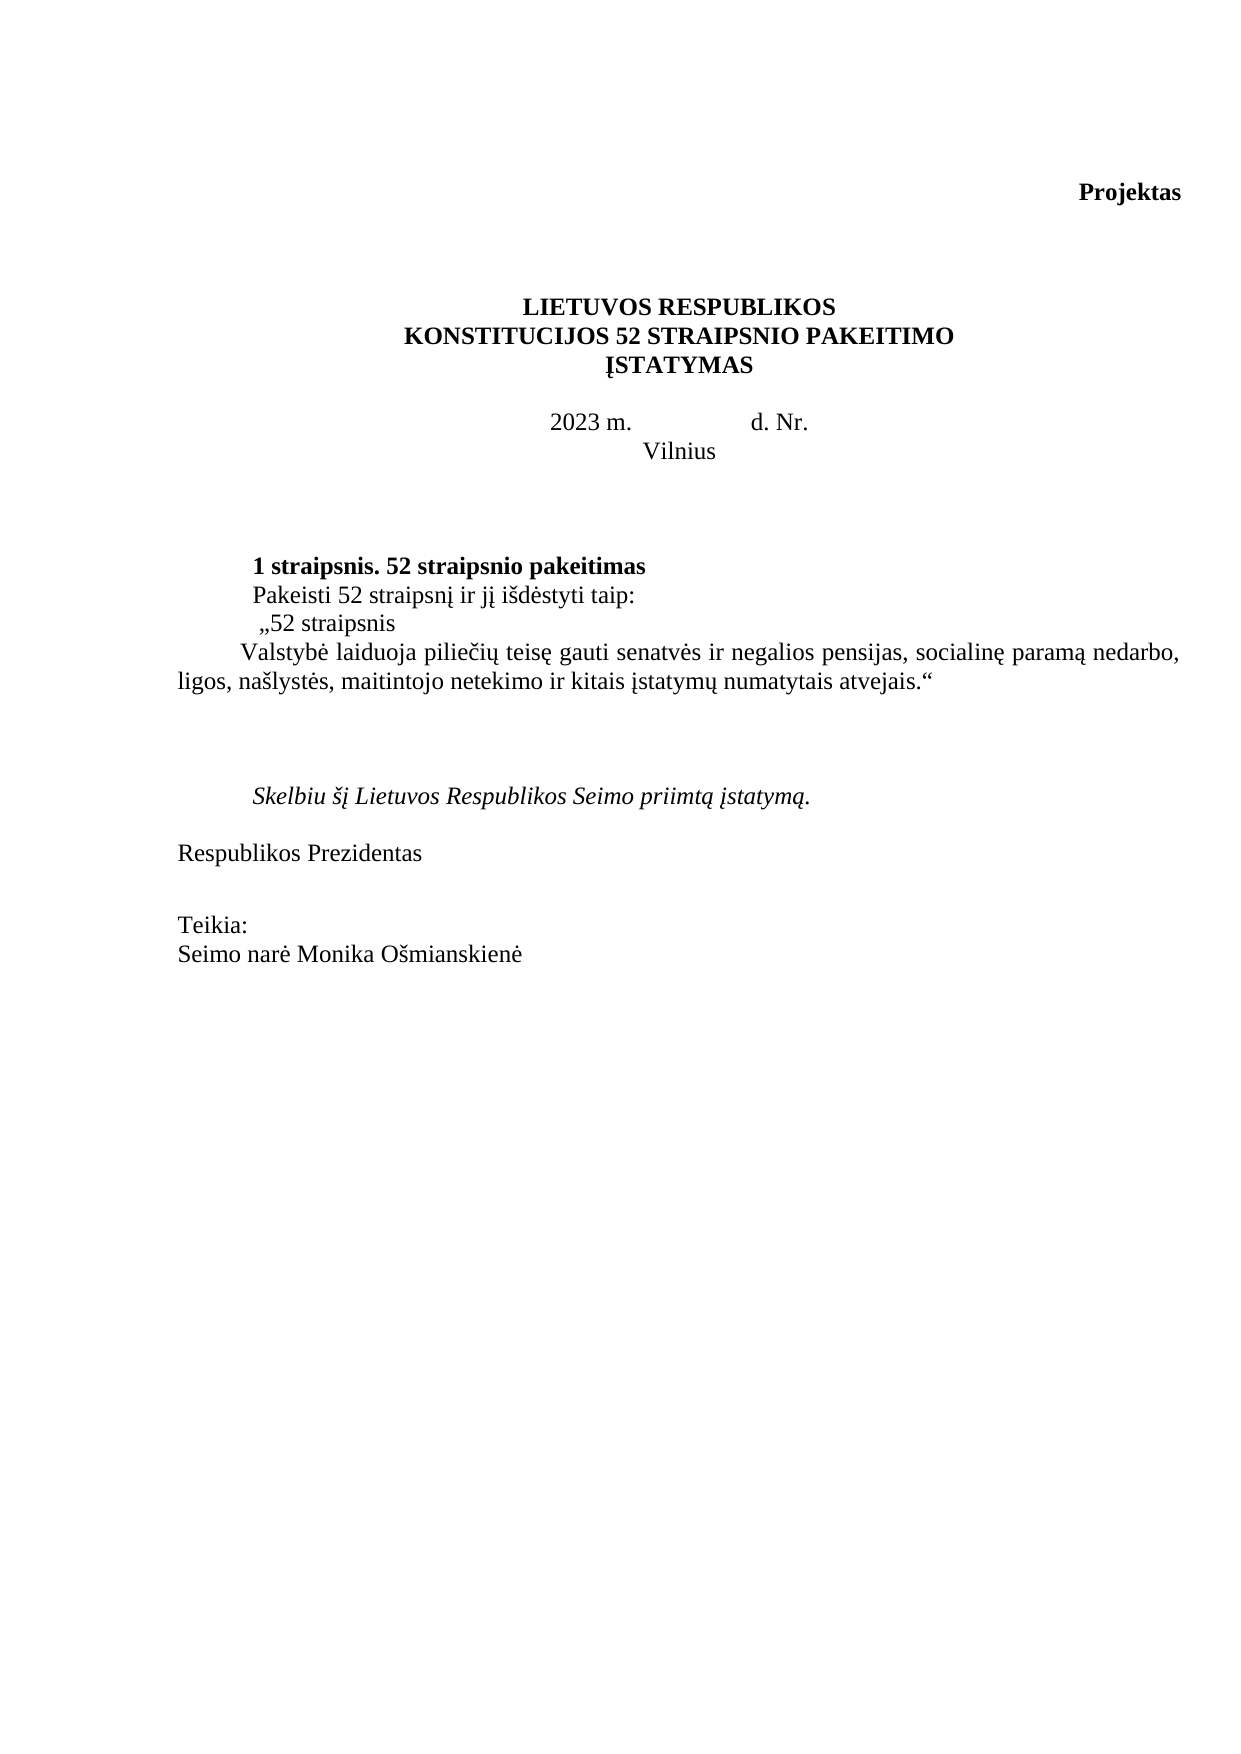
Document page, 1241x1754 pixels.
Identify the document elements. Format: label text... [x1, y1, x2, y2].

text „52 straipsnis [177, 608, 1181, 637]
text KONSTITUCIJOS 52 STRAIPSNIO PAKEITIMO [177, 321, 1181, 350]
text Vilnius [177, 436, 1181, 465]
text Seimo narė Monika Ošmianskienė [177, 939, 1181, 968]
text Respublikos Prezidentas [177, 838, 1181, 867]
text 1 straipsnis. 52 straipsnio pakeitimas [177, 551, 1181, 580]
text Teikia: [177, 910, 1181, 939]
text LIETUVOS RESPUBLIKOS [177, 292, 1181, 321]
text ĮSTATYMAS [177, 350, 1181, 378]
text Valstybė laiduoja piliečių teisę gauti senatvės ir negalios pensijas, socialinę paramą nedarbo, ligos, našlystės, maitintojo netekimo ir kitais įstatymų numatytais atvejais.“ [177, 637, 1181, 695]
text Skelbiu šį Lietuvos Respublikos Seimo priimtą įstatymą. [177, 781, 1181, 810]
text Projektas [177, 177, 1181, 206]
text Pakeisti 52 straipsnį ir jį išdėstyti taip: [177, 580, 1181, 608]
text 2023 m. d. Nr. [177, 407, 1181, 436]
